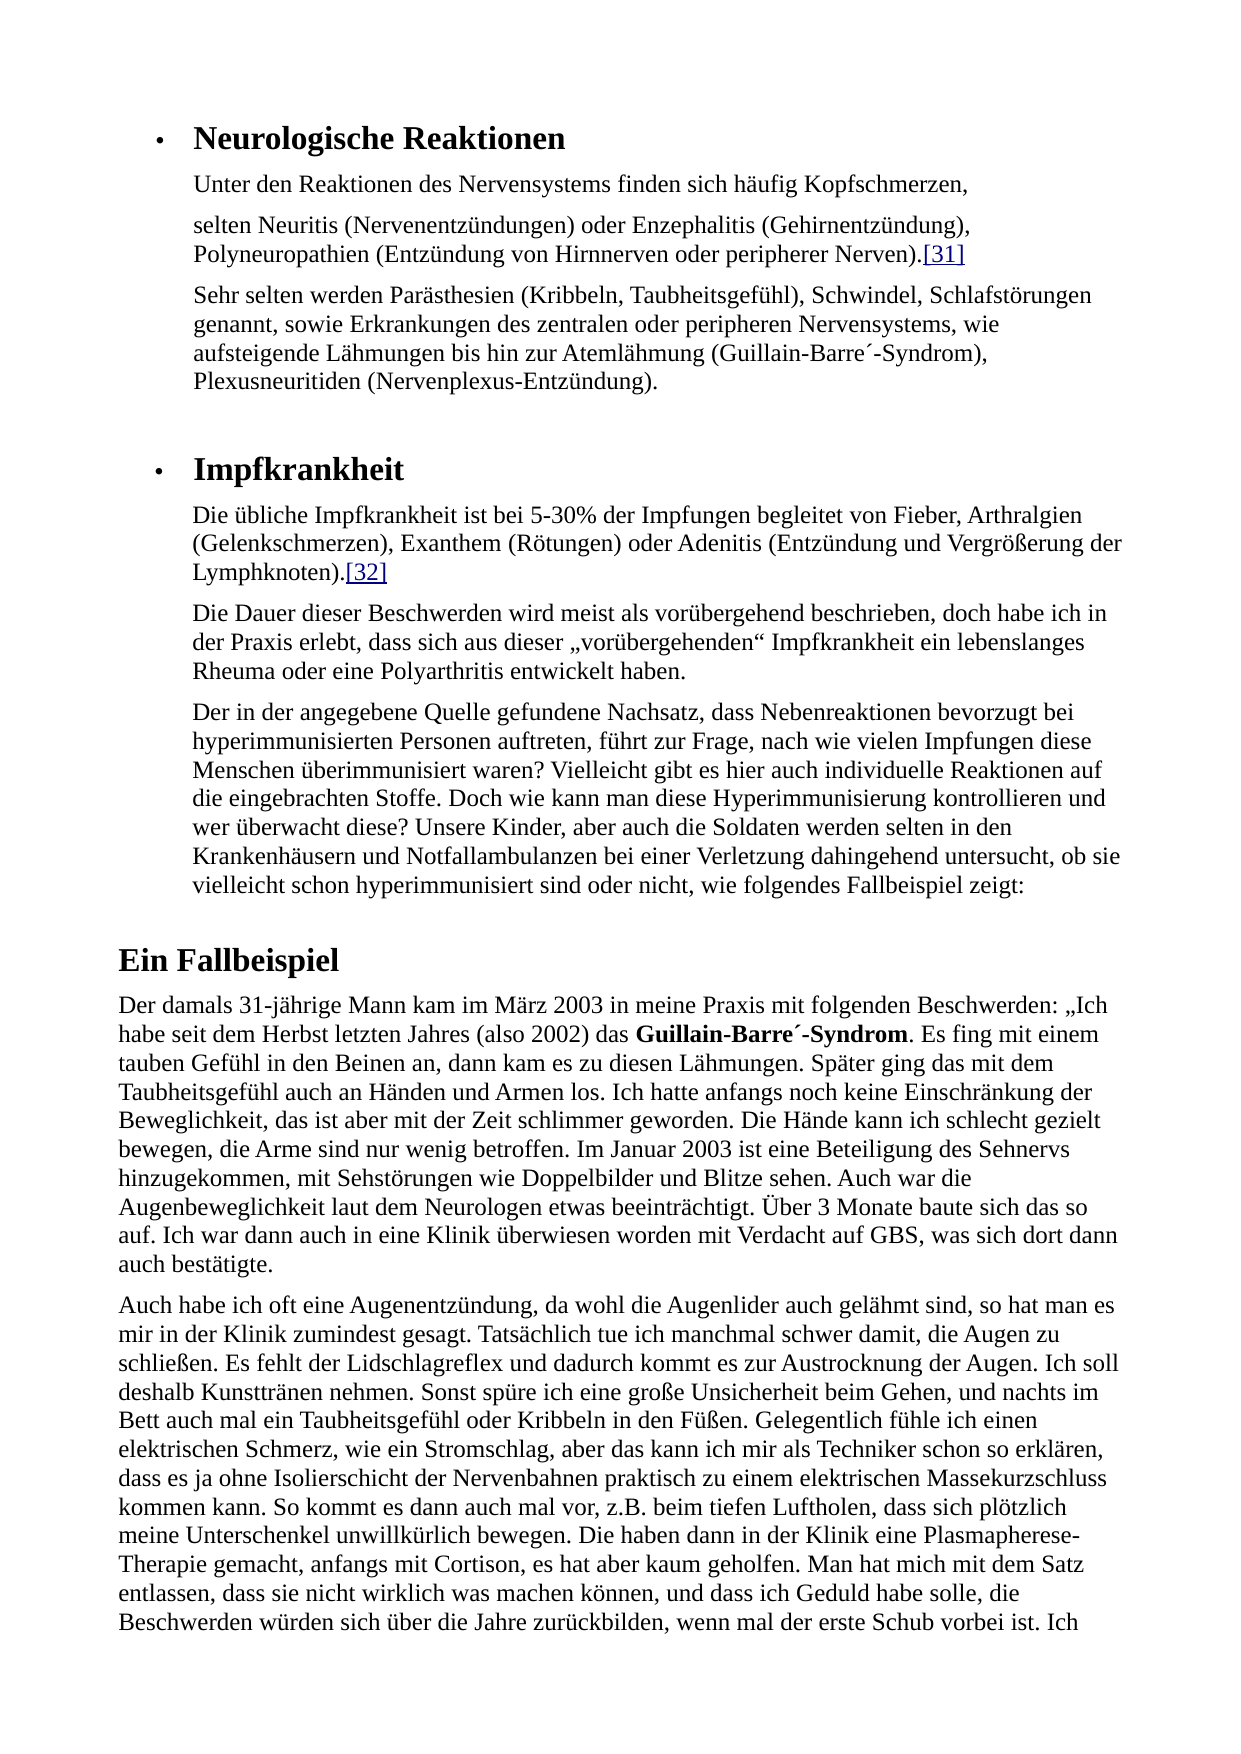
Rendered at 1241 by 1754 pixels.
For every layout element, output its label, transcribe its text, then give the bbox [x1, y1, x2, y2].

text Die Dauer dieser Beschwerden wird meist als vorübergehend beschrieben, doch habe ich in der Praxis erlebt, dass sich aus dieser „vorübergehenden“ Impfkrankheit ein lebenslanges Rheuma oder eine Polyarthritis entwickelt haben. [192, 598, 1122, 685]
list Impfkrankheit [154, 449, 1122, 487]
list Unter den Reaktionen des Nervensystems finden sich häufig Kopfschmerzen, [156, 169, 1122, 198]
text Ein Fallbeispiel [118, 940, 1122, 978]
text Der damals 31-jährige Mann kam im März 2003 in meine Praxis mit folgenden Beschwerden: „Ich habe seit dem Herbst letzten Jahres (also 2002) das Guillain-Barre´-Syndrom. Es fing mit einem tauben Gefühl in den Beinen an, dann kam es zu diesen Lähmungen. Später ging das mit dem Taubheitsgefühl auch an Händen und Armen los. Ich hatte anfangs noch keine Einschränkung der Beweglichkeit, das ist aber mit der Zeit schlimmer geworden. Die Hände kann ich schlecht gezielt bewegen, die Arme sind nur wenig betroffen. Im Januar 2003 ist eine Beteiligung des Sehnervs hinzugekommen, mit Sehstörungen wie Doppelbilder und Blitze sehen. Auch war die Augenbeweglichkeit laut dem Neurologen etwas beeinträchtigt. Über 3 Monate baute sich das so auf. Ich war dann auch in eine Klinik überwiesen worden mit Verdacht auf GBS, was sich dort dann auch bestätigte. [118, 991, 1122, 1278]
list Neurologische Reaktionen [156, 118, 1122, 156]
list selten Neuritis (Nervenentzündungen) oder Enzephalitis (Gehirnentzündung), Polyneuropathien (Entzündung von Hirnnerven oder peripherer Nerven).[31] [156, 210, 1122, 268]
text Auch habe ich oft eine Augenentzündung, da wohl die Augenlider auch gelähmt sind, so hat man es mir in der Klinik zumindest gesagt. Tatsächlich tue ich manchmal schwer damit, die Augen zu schließen. Es fehlt der Lidschlagreflex und dadurch kommt es zur Austrocknung der Augen. Ich soll deshalb Kunsttränen nehmen. Sonst spüre ich eine große Unsicherheit beim Gehen, und nachts im Bett auch mal ein Taubheitsgefühl oder Kribbeln in den Füßen. Gelegentlich fühle ich einen elektrischen Schmerz, wie ein Stromschlag, aber das kann ich mir als Techniker schon so erklären, dass es ja ohne Isolierschicht der Nervenbahnen praktisch zu einem elektrischen Massekurzschluss kommen kann. So kommt es dann auch mal vor, z.B. beim tiefen Luftholen, dass sich plötzlich meine Unterschenkel unwillkürlich bewegen. Die haben dann in der Klinik eine Plasmapherese-Therapie gemacht, anfangs mit Cortison, es hat aber kaum geholfen. Man hat mich mit dem Satz entlassen, dass sie nicht wirklich was machen können, und dass ich Geduld habe solle, die Beschwerden würden sich über die Jahre zurückbilden, wenn mal der erste Schub vorbei ist. Ich [118, 1291, 1122, 1636]
list Sehr selten werden Parästhesien (Kribbeln, Taubheitsgefühl), Schwindel, Schlafstörungen genannt, sowie Erkrankungen des zentralen oder peripheren Nervensystems, wie aufsteigende Lähmungen bis hin zur Atemlähmung (Guillain-Barre´-Syndrom), Plexusneuritiden (Nervenplexus-Entzündung). [156, 280, 1122, 395]
text Die übliche Impfkrankheit ist bei 5-30% der Impfungen begleitet von Fieber, Arthralgien (Gelenkschmerzen), Exanthem (Rötungen) oder Adenitis (Entzündung und Vergrößerung der Lymphknoten).[32] [192, 500, 1122, 586]
text Der in der angegebene Quelle gefundene Nachsatz, dass Nebenreaktionen bevorzugt bei hyperimmunisierten Personen auftreten, führt zur Frage, nach wie vielen Impfungen diese Menschen überimmunisiert waren? Vielleicht gibt es hier auch individuelle Reaktionen auf die eingebrachten Stoffe. Doch wie kann man diese Hyperimmunisierung kontrollieren und wer überwacht diese? Unsere Kinder, aber auch die Soldaten werden selten in den Krankenhäusern und Notfallambulanzen bei einer Verletzung dahingehend untersucht, ob sie vielleicht schon hyperimmunisiert sind oder nicht, wie folgendes Fallbeispiel zeigt: [192, 697, 1122, 898]
